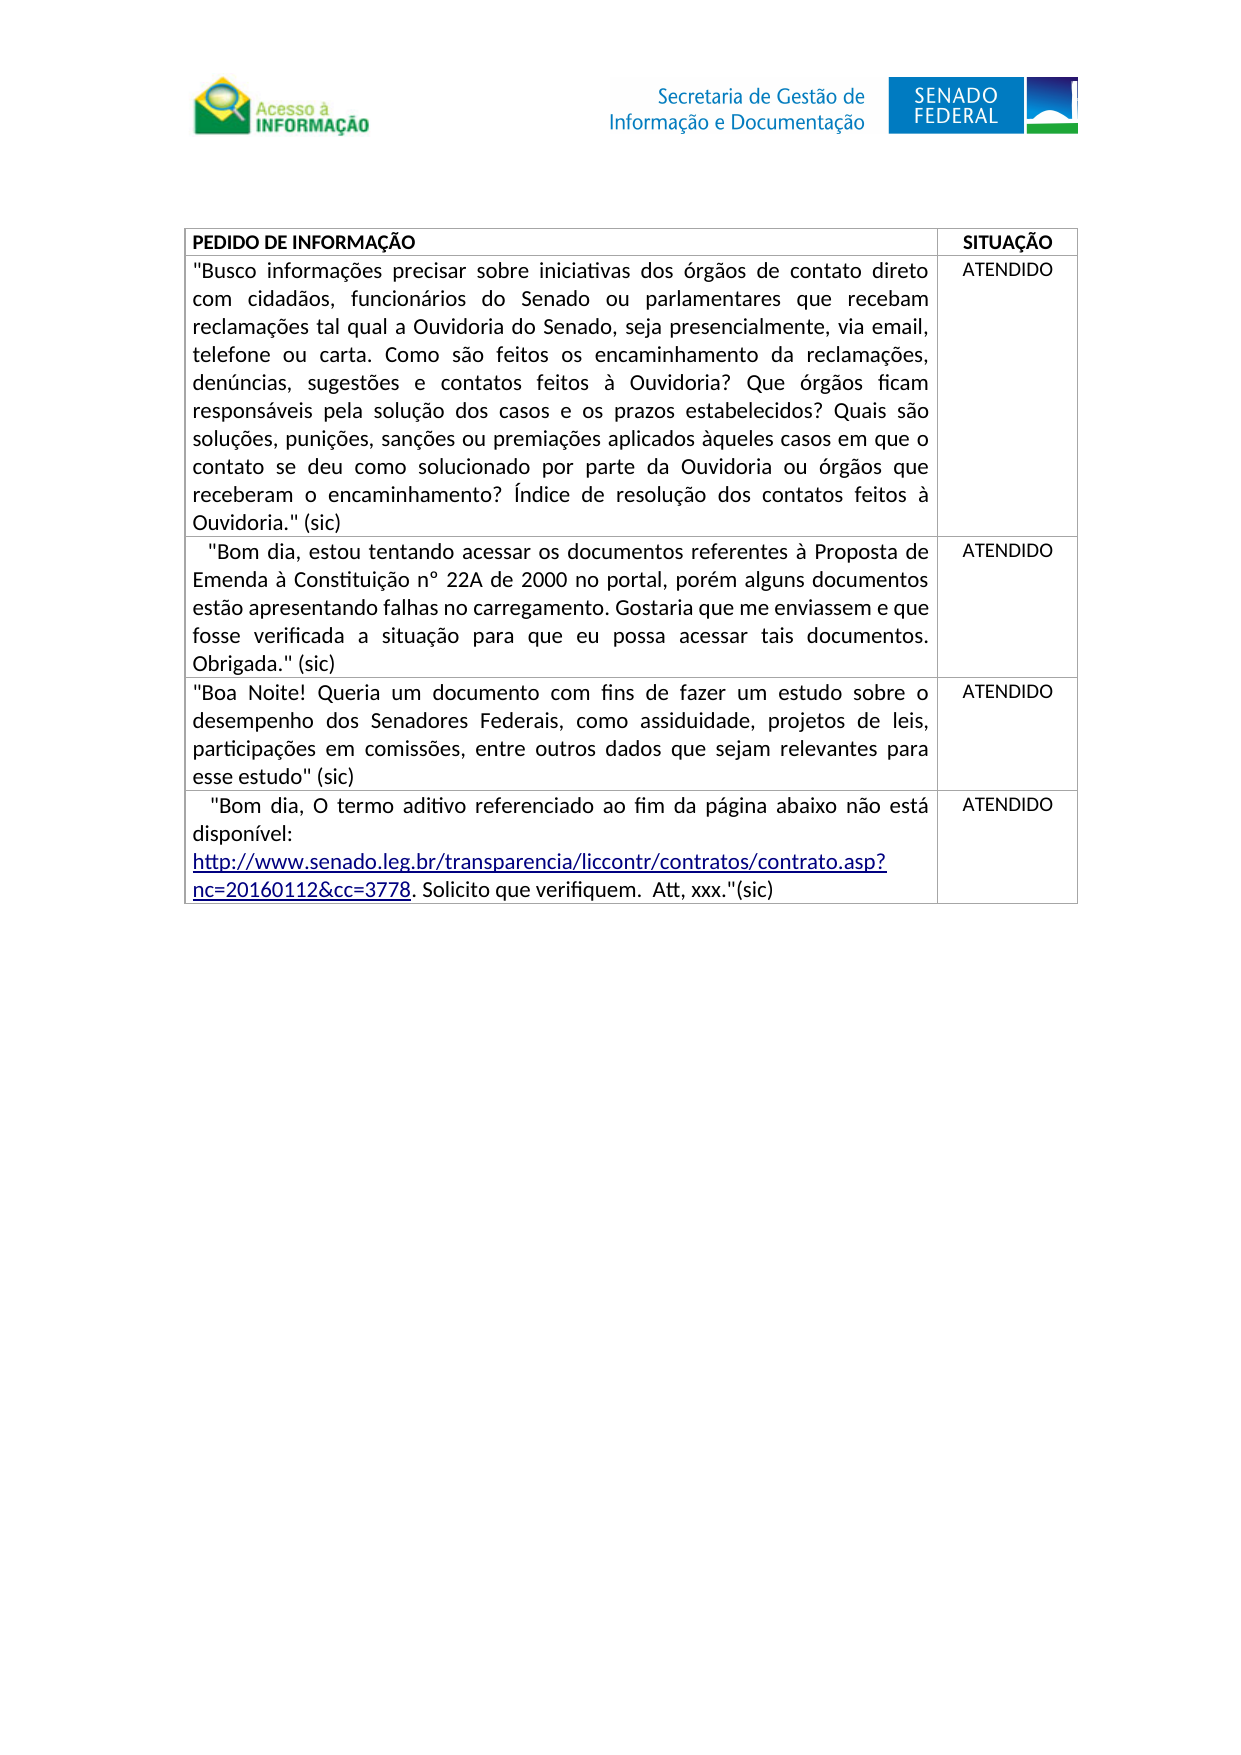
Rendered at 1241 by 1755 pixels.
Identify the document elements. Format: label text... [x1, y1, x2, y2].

table_cell "Busco informações precisar sobre iniciativas dos órgãos de contato direto com cidadãos, funcionários do Senado ou parlamentares que recebam reclamações tal qual a Ouvidoria do Senado, seja presencialmente, via email, telefone ou carta. Como são feitos os encaminhamento da reclamações, denúncias, sugestões e contatos feitos à Ouvidoria? Que órgãos ficam responsáveis pela solução dos casos e os prazos estabelecidos? Quais são soluções, punições, sanções ou premiações aplicados àqueles casos em que o contato se deu como solucionado por parte da Ouvidoria ou órgãos que receberam o encaminhamento? Índice de resolução dos contatos feitos à Ouvidoria." (sic) [186, 256, 937, 536]
table_cell ATENDIDO [938, 791, 1077, 903]
table_cell "Bom dia, estou tentando acessar os documentos referentes à Proposta de Emenda à Constituição nº 22A de 2000 no portal, porém alguns documentos estão apresentando falhas no carregamento. Gostaria que me enviassem e que fosse verificada a situação para que eu possa acessar tais documentos. Obrigada." (sic) [186, 537, 937, 677]
table_cell "Boa Noite! Queria um documento com fins de fazer um estudo sobre o desempenho dos Senadores Federais, como assiduidade, projetos de leis, participações em comissões, entre outros dados que sejam relevantes para esse estudo" (sic) [186, 678, 937, 790]
table_cell ATENDIDO [938, 256, 1077, 536]
table_header PEDIDO DE INFORMAÇÃO [186, 229, 937, 255]
table_cell "Bom dia, O termo aditivo referenciado ao fim da página abaixo não está disponível: http://www.senado.leg.br/transparencia/liccontr/contratos/contrato.asp?nc=20160112&cc=3778. Solicito que verifiquem. Att, xxx."(sic) [186, 791, 937, 903]
table_header SITUAÇÃO [938, 229, 1077, 255]
table_cell ATENDIDO [938, 678, 1077, 790]
table_cell ATENDIDO [938, 537, 1077, 677]
